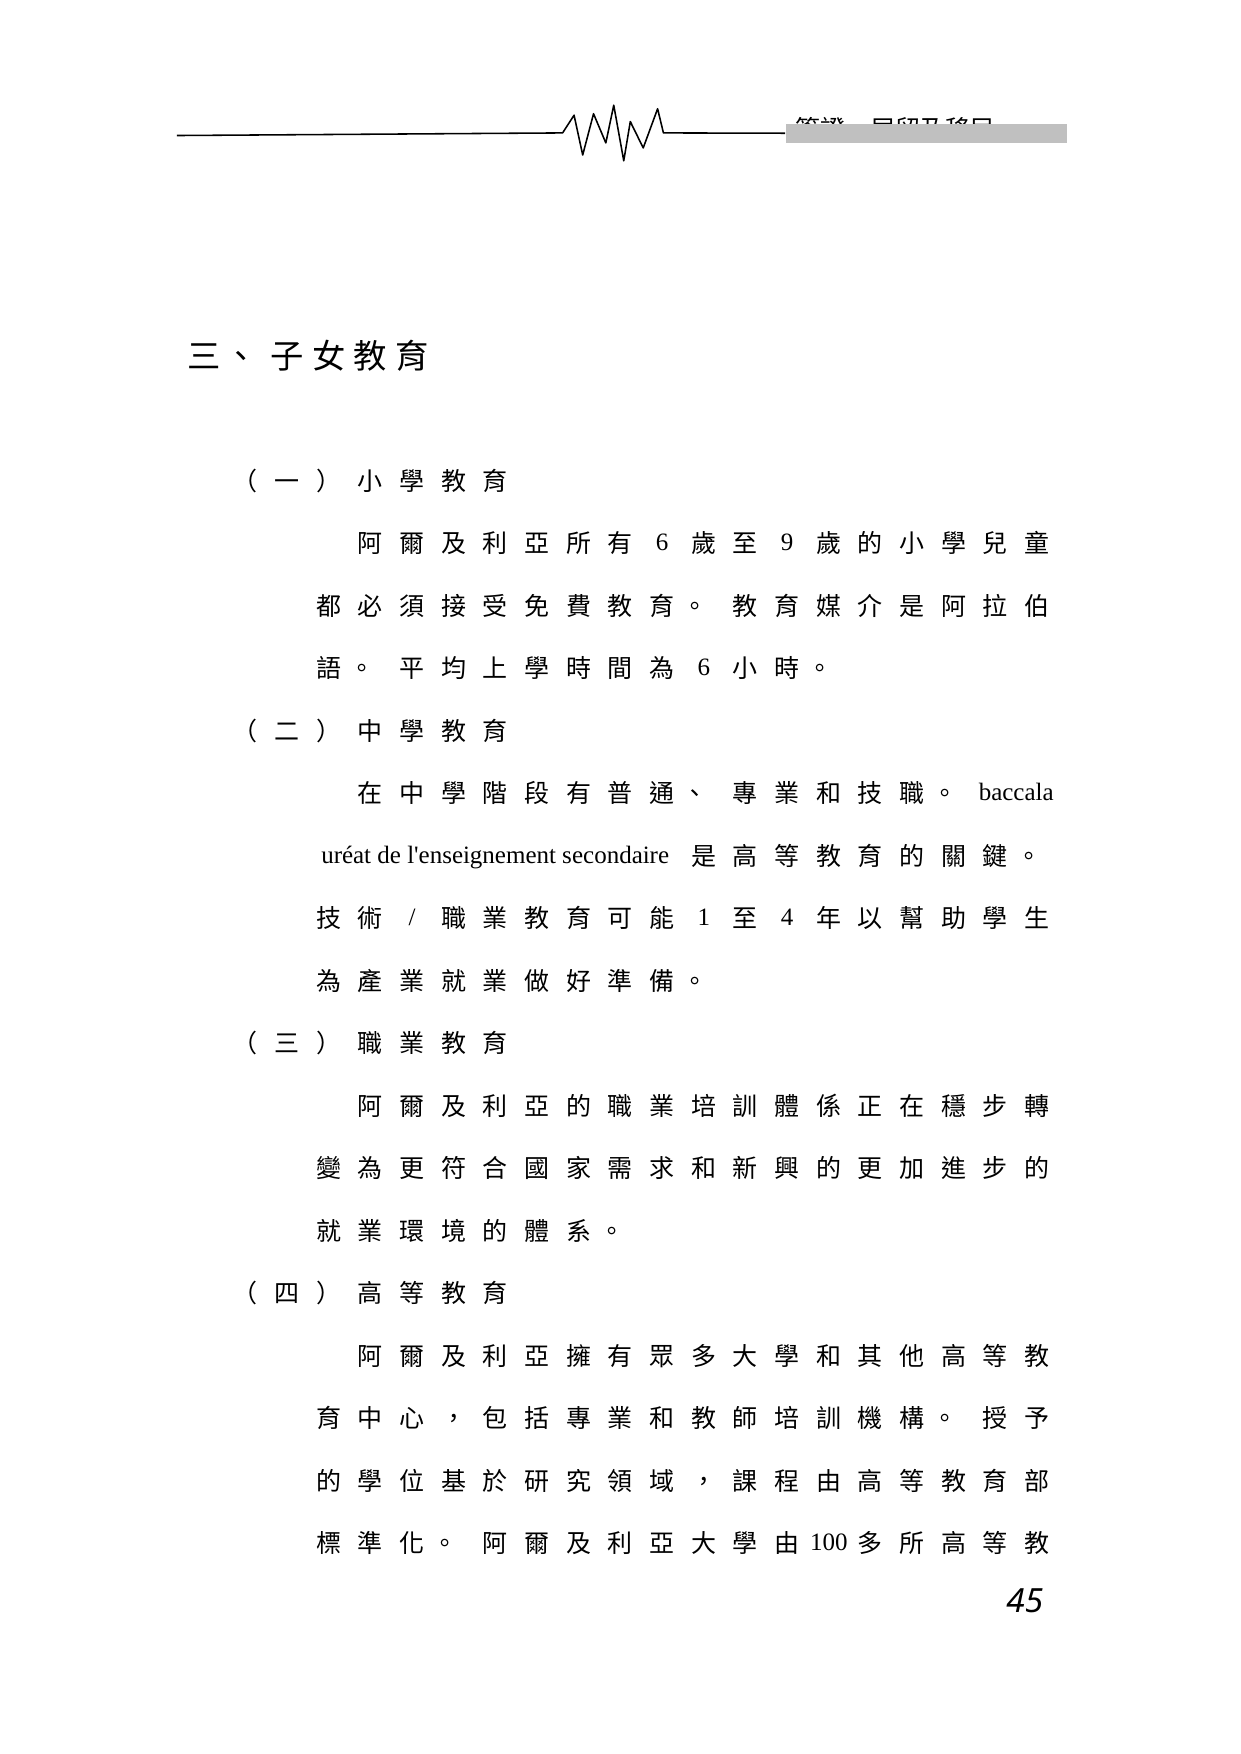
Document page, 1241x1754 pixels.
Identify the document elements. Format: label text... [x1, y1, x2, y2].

text 在中學階段有普通、專業和技職。baccalauréat de l'enseignement secondaire是高等教育的關鍵。技術/職業教育可能1至4年以幫助學生為產業就業做好準備。 [281, 750, 1058, 1000]
text （一）小學教育 [207, 438, 1058, 500]
text 阿爾及利亞所有6歲至9歲的小學兒童都必須接受免費教育。教育媒介是阿拉伯語。平均上學時間為6小時。 [281, 500, 1058, 688]
text （四）高等教育 [207, 1250, 1058, 1313]
text 阿爾及利亞擁有眾多大學和其他高等教育中心，包括專業和教師培訓機構。授予的學位基於研究領域，課程由高等教育部標準化。阿爾及利亞大學由100多所高等教 [281, 1313, 1058, 1563]
text 三、子女教育 [183, 313, 1058, 375]
text 阿爾及利亞的職業培訓體係正在穩步轉變為更符合國家需求和新興的更加進步的就業環境的體系。 [281, 1063, 1058, 1250]
text （二）中學教育 [207, 688, 1058, 750]
text （三）職業教育 [207, 1000, 1058, 1063]
